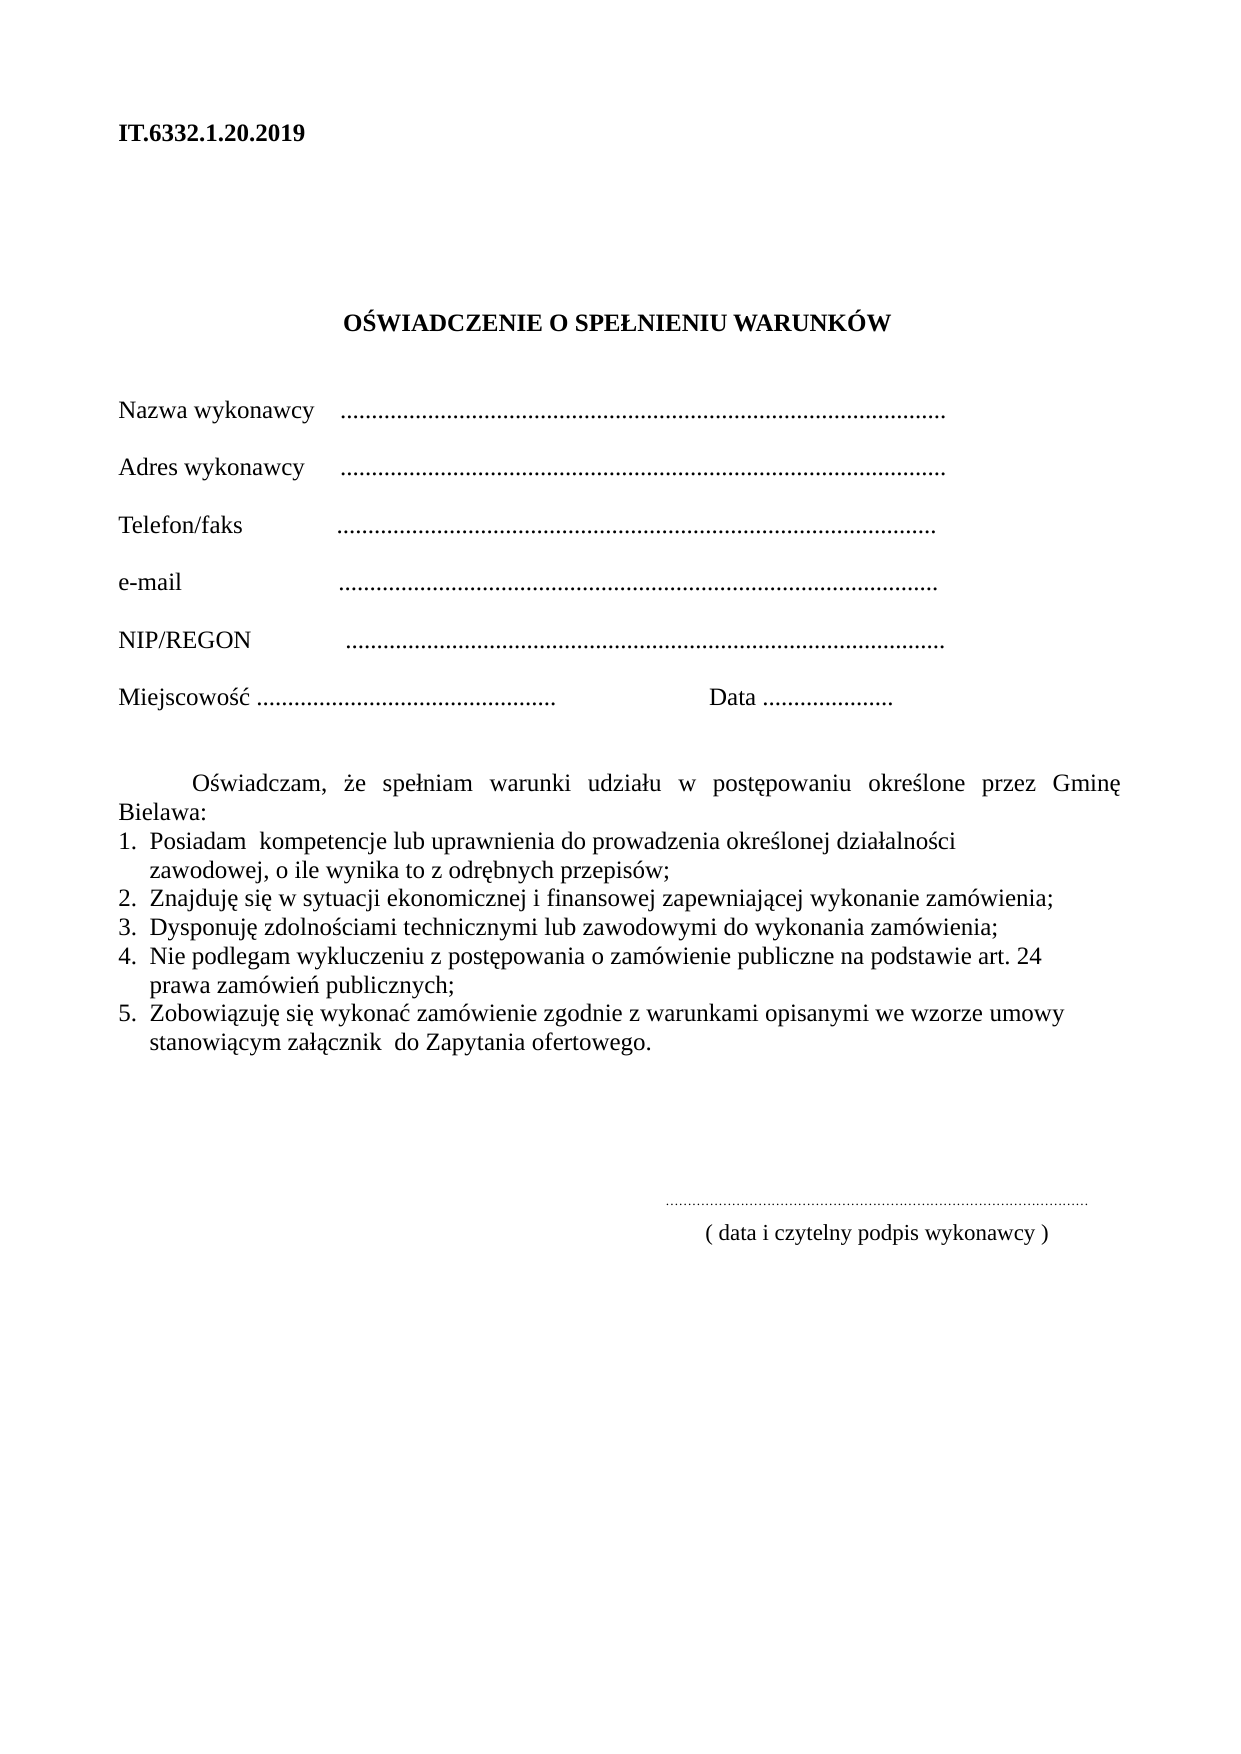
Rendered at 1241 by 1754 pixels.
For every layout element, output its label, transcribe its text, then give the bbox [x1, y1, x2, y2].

text prawa zamówień publicznych; [118, 970, 1122, 998]
text Oświadczam, że spełniam warunki udziału w postępowaniu określone przez Gminę Bielawa: [118, 768, 1122, 826]
text ( data i czytelny podpis wykonawcy ) [118, 1219, 1122, 1245]
text Nazwa wykonawcy ................................................................................................. [118, 395, 1122, 423]
text 2. Znajduję się w sytuacji ekonomicznej i finansowej zapewniającej wykonanie zamówienia; [118, 883, 1122, 912]
text IT.6332.1.20.2019 [118, 118, 1122, 147]
text 1. Posiadam kompetencje lub uprawnienia do prowadzenia określonej działalności [118, 826, 1122, 855]
text Telefon/faks ................................................................................................ [118, 510, 1122, 538]
text 5. Zobowiązuję się wykonać zamówienie zgodnie z warunkami opisanymi we wzorze umowy [118, 998, 1122, 1027]
text e-mail ................................................................................................ [118, 567, 1122, 596]
text zawodowej, o ile wynika to z odrębnych przepisów; [118, 855, 1122, 883]
text 4. Nie podlegam wykluczeniu z postępowania o zamówienie publiczne na podstawie art. 24 [118, 941, 1122, 970]
text stanowiącym załącznik do Zapytania ofertowego. [118, 1027, 1122, 1056]
text NIP/REGON ................................................................................................ [118, 625, 1122, 653]
text Adres wykonawcy ................................................................................................. [118, 452, 1122, 481]
text OŚWIADCZENIE O SPEŁNIENIU WARUNKÓW [118, 308, 1122, 337]
text …………………………………………………………………………………… [118, 1193, 1122, 1219]
text Miejscowość ................................................ Data ..................... [118, 682, 1122, 711]
text 3. Dysponuję zdolnościami technicznymi lub zawodowymi do wykonania zamówienia; [118, 912, 1122, 941]
